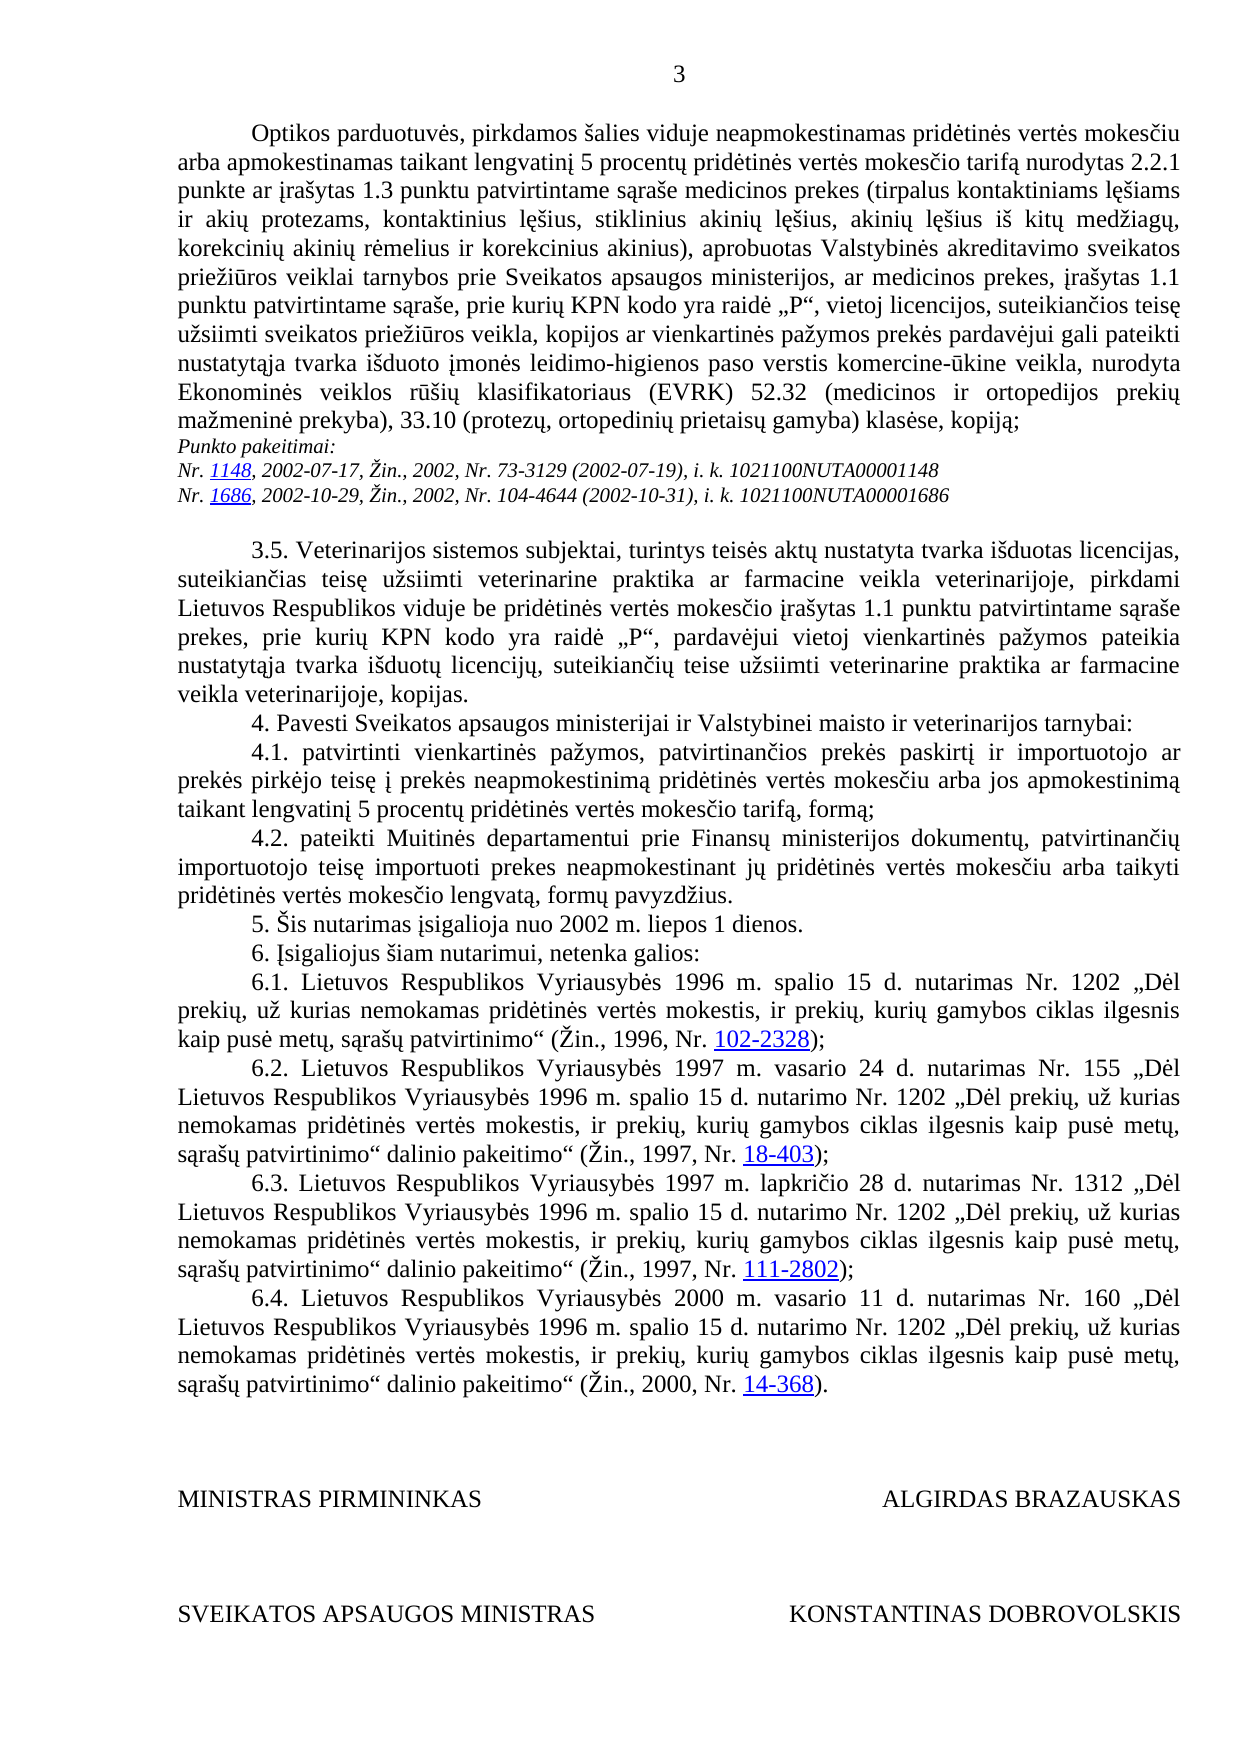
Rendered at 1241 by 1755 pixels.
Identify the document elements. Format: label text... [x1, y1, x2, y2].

text MINISTRAS PIRMININKAS ALGIRDAS BRAZAUSKAS [177, 1484, 1181, 1513]
text 5. Šis nutarimas įsigalioja nuo 2002 m. liepos 1 dienos. [177, 909, 1181, 938]
text Nr. 1148, 2002-07-17, Žin., 2002, Nr. 73-3129 (2002-07-19), i. k. 1021100NUTA00001148 [177, 458, 1181, 482]
text 6.3. Lietuvos Respublikos Vyriausybės 1997 m. lapkričio 28 d. nutarimas Nr. 1312 „Dėl Lietuvos Respublikos Vyriausybės 1996 m. spalio 15 d. nutarimo Nr. 1202 „Dėl prekių, už kurias nemokamas pridėtinės vertės mokestis, ir prekių, kurių gamybos ciklas ilgesnis kaip pusė metų, sąrašų patvirtinimo“ dalinio pakeitimo“ (Žin., 1997, Nr. 111-2802); [177, 1168, 1181, 1283]
text 4. Pavesti Sveikatos apsaugos ministerijai ir Valstybinei maisto ir veterinarijos tarnybai: [177, 708, 1181, 737]
text 6.2. Lietuvos Respublikos Vyriausybės 1997 m. vasario 24 d. nutarimas Nr. 155 „Dėl Lietuvos Respublikos Vyriausybės 1996 m. spalio 15 d. nutarimo Nr. 1202 „Dėl prekių, už kurias nemokamas pridėtinės vertės mokestis, ir prekių, kurių gamybos ciklas ilgesnis kaip pusė metų, sąrašų patvirtinimo“ dalinio pakeitimo“ (Žin., 1997, Nr. 18-403); [177, 1053, 1181, 1168]
text 4.2. pateikti Muitinės departamentui prie Finansų ministerijos dokumentų, patvirtinančių importuotojo teisę importuoti prekes neapmokestinant jų pridėtinės vertės mokesčiu arba taikyti pridėtinės vertės mokesčio lengvatą, formų pavyzdžius. [177, 823, 1181, 909]
text SVEIKATOS APSAUGOS MINISTRAS KONSTANTINAS DOBROVOLSKIS [177, 1599, 1181, 1628]
text 4.1. patvirtinti vienkartinės pažymos, patvirtinančios prekės paskirtį ir importuotojo ar prekės pirkėjo teisę į prekės neapmokestinimą pridėtinės vertės mokesčiu arba jos apmokestinimą taikant lengvatinį 5 procentų pridėtinės vertės mokesčio tarifą, formą; [177, 737, 1181, 823]
text 6. Įsigaliojus šiam nutarimui, netenka galios: [177, 938, 1181, 967]
text 3.5. Veterinarijos sistemos subjektai, turintys teisės aktų nustatyta tvarka išduotas licencijas, suteikiančias teisę užsiimti veterinarine praktika ar farmacine veikla veterinarijoje, pirkdami Lietuvos Respublikos viduje be pridėtinės vertės mokesčio įrašytas 1.1 punktu patvirtintame sąraše prekes, prie kurių KPN kodo yra raidė „P“, pardavėjui vietoj vienkartinės pažymos pateikia nustatytąja tvarka išduotų licencijų, suteikiančių teise užsiimti veterinarine praktika ar farmacine veikla veterinarijoje, kopijas. [177, 535, 1181, 708]
text 6.4. Lietuvos Respublikos Vyriausybės 2000 m. vasario 11 d. nutarimas Nr. 160 „Dėl Lietuvos Respublikos Vyriausybės 1996 m. spalio 15 d. nutarimo Nr. 1202 „Dėl prekių, už kurias nemokamas pridėtinės vertės mokestis, ir prekių, kurių gamybos ciklas ilgesnis kaip pusė metų, sąrašų patvirtinimo“ dalinio pakeitimo“ (Žin., 2000, Nr. 14-368). [177, 1283, 1181, 1398]
text 6.1. Lietuvos Respublikos Vyriausybės 1996 m. spalio 15 d. nutarimas Nr. 1202 „Dėl prekių, už kurias nemokamas pridėtinės vertės mokestis, ir prekių, kurių gamybos ciklas ilgesnis kaip pusė metų, sąrašų patvirtinimo“ (Žin., 1996, Nr. 102-2328); [177, 967, 1181, 1053]
text Optikos parduotuvės, pirkdamos šalies viduje neapmokestinamas pridėtinės vertės mokesčiu arba apmokestinamas taikant lengvatinį 5 procentų pridėtinės vertės mokesčio tarifą nurodytas 2.2.1 punkte ar įrašytas 1.3 punktu patvirtintame sąraše medicinos prekes (tirpalus kontaktiniams lęšiams ir akių protezams, kontaktinius lęšius, stiklinius akinių lęšius, akinių lęšius iš kitų medžiagų, korekcinių akinių rėmelius ir korekcinius akinius), aprobuotas Valstybinės akreditavimo sveikatos priežiūros veiklai tarnybos prie Sveikatos apsaugos ministerijos, ar medicinos prekes, įrašytas 1.1 punktu patvirtintame sąraše, prie kurių KPN kodo yra raidė „P“, vietoj licencijos, suteikiančios teisę užsiimti sveikatos priežiūros veikla, kopijos ar vienkartinės pažymos prekės pardavėjui gali pateikti nustatytąja tvarka išduoto įmonės leidimo-higienos paso verstis komercine-ūkine veikla, nurodyta Ekonominės veiklos rūšių klasifikatoriaus (EVRK) 52.32 (medicinos ir ortopedijos prekių mažmeninė prekyba), 33.10 (protezų, ortopedinių prietaisų gamyba) klasėse, kopiją; [177, 118, 1181, 434]
text Nr. 1686, 2002-10-29, Žin., 2002, Nr. 104-4644 (2002-10-31), i. k. 1021100NUTA00001686 [177, 482, 1181, 507]
text Punkto pakeitimai: [177, 434, 1181, 458]
